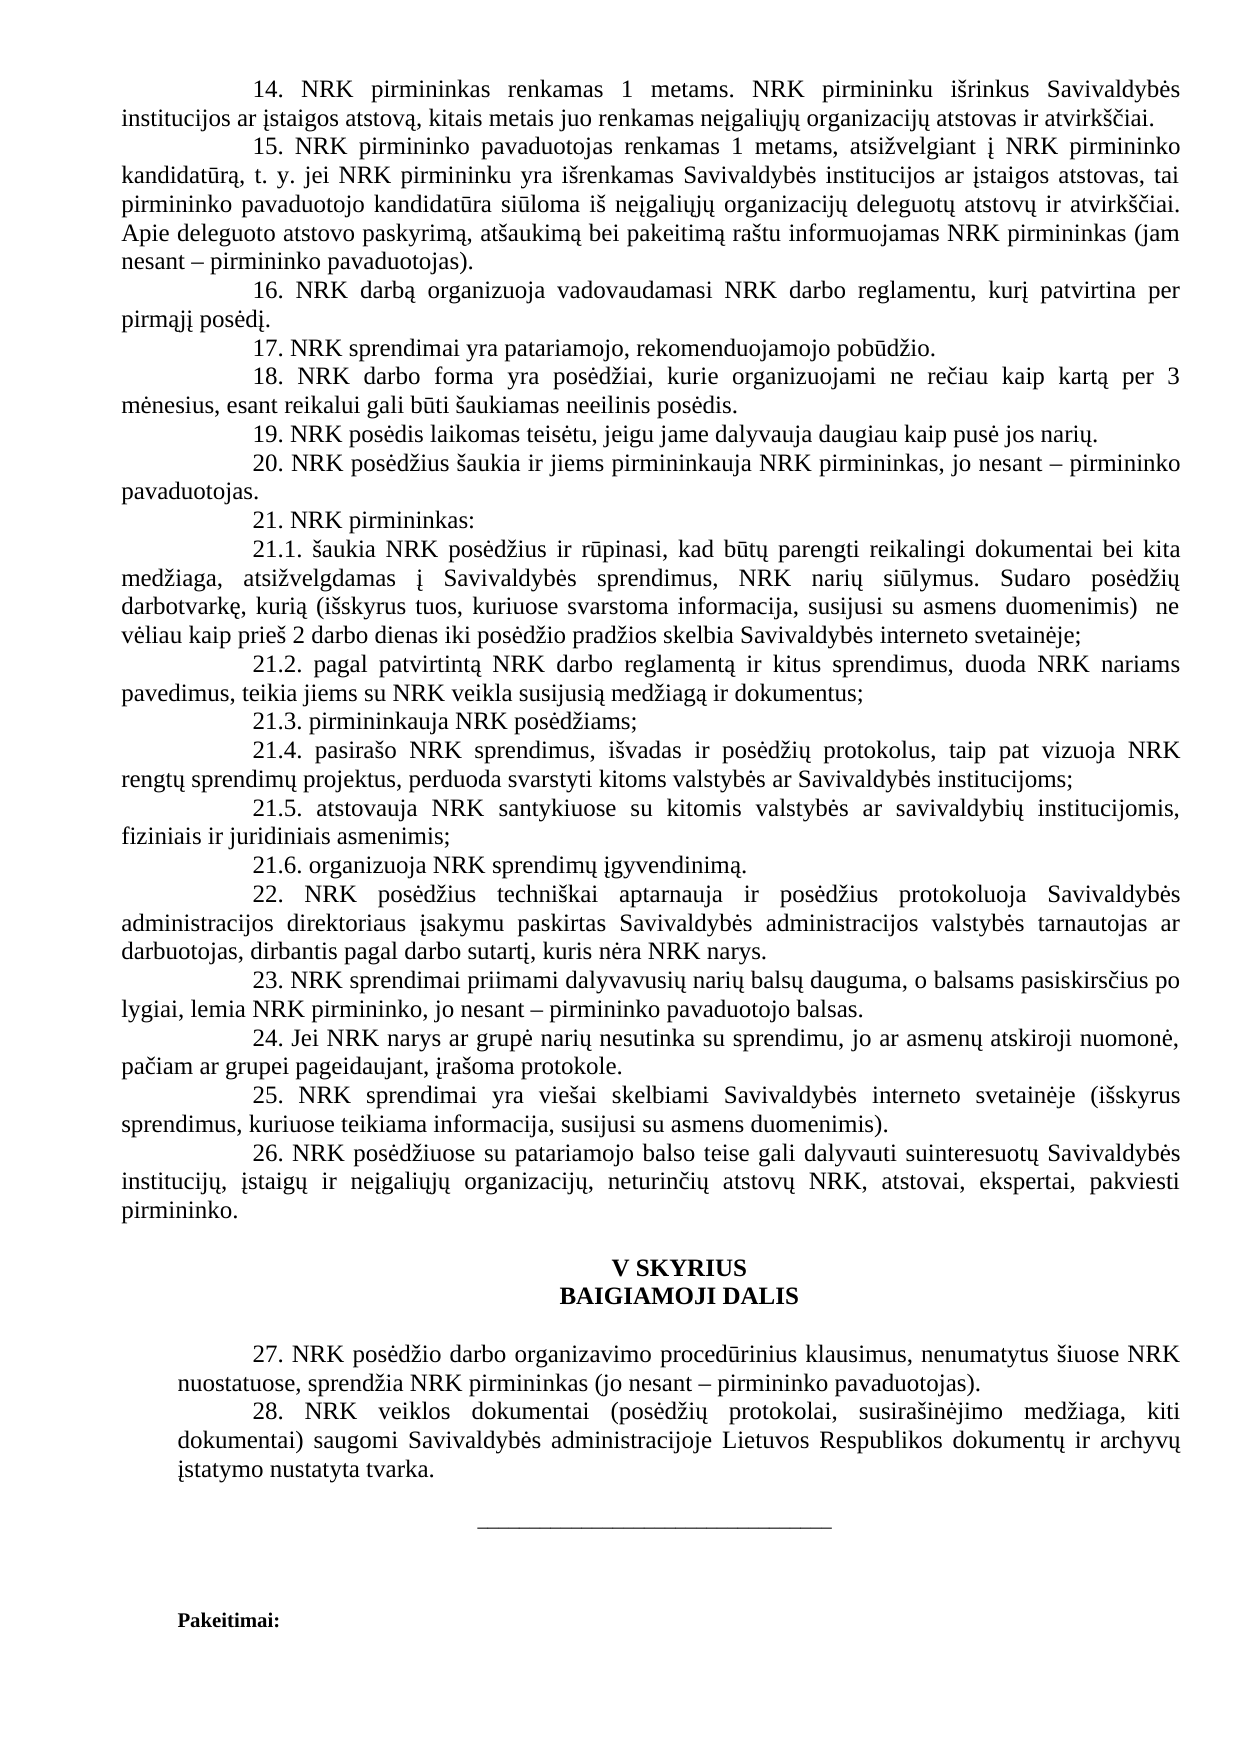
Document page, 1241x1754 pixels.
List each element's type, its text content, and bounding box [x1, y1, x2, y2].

text 24. Jei NRK narys ar grupė narių nesutinka su sprendimu, jo ar asmenų atskiroji nuomonė, pačiam ar grupei pageidaujant, įrašoma protokole. [121, 1023, 1181, 1080]
text 21.3. pirmininkauja NRK posėdžiams; [121, 706, 1181, 735]
text 19. NRK posėdis laikomas teisėtu, jeigu jame dalyvauja daugiau kaip pusė jos narių. [121, 419, 1181, 448]
text 22. NRK posėdžius techniškai aptarnauja ir posėdžius protokoluoja Savivaldybės administracijos direktoriaus įsakymu paskirtas Savivaldybės administracijos valstybės tarnautojas ar darbuotojas, dirbantis pagal darbo sutartį, kuris nėra NRK narys. [121, 879, 1181, 965]
text 15. NRK pirmininko pavaduotojas renkamas 1 metams, atsižvelgiant į NRK pirmininko kandidatūrą, t. y. jei NRK pirmininku yra išrenkamas Savivaldybės institucijos ar įstaigos atstovas, tai pirmininko pavaduotojo kandidatūra siūloma iš neįgaliųjų organizacijų deleguotų atstovų ir atvirkščiai. Apie deleguoto atstovo paskyrimą, atšaukimą bei pakeitimą raštu informuojamas NRK pirmininkas (jam nesant – pirmininko pavaduotojas). [121, 131, 1181, 275]
text __________________________________ [177, 1507, 1181, 1531]
text 14. NRK pirmininkas renkamas 1 metams. NRK pirmininku išrinkus Savivaldybės institucijos ar įstaigos atstovą, kitais metais juo renkamas neįgaliųjų organizacijų atstovas ir atvirkščiai. [121, 74, 1181, 131]
text 25. NRK sprendimai yra viešai skelbiami Savivaldybės interneto svetainėje (išskyrus sprendimus, kuriuose teikiama informacija, susijusi su asmens duomenimis). [121, 1080, 1181, 1138]
text 21.5. atstovauja NRK santykiuose su kitomis valstybės ar savivaldybių institucijomis, fiziniais ir juridiniais asmenimis; [121, 793, 1181, 850]
text 21.6. organizuoja NRK sprendimų įgyvendinimą. [121, 850, 1181, 879]
text 21.4. pasirašo NRK sprendimus, išvadas ir posėdžių protokolus, taip pat vizuoja NRK rengtų sprendimų projektus, perduoda svarstyti kitoms valstybės ar Savivaldybės institucijoms; [121, 735, 1181, 793]
text 17. NRK sprendimai yra patariamojo, rekomenduojamojo pobūdžio. [121, 333, 1181, 361]
text BAIGIAMOJI DALIS [177, 1281, 1181, 1310]
text 23. NRK sprendimai priimami dalyvavusių narių balsų dauguma, o balsams pasiskirsčius po lygiai, lemia NRK pirmininko, jo nesant – pirmininko pavaduotojo balsas. [121, 965, 1181, 1023]
text Pakeitimai: [177, 1608, 1181, 1632]
text 27. NRK posėdžio darbo organizavimo procedūrinius klausimus, nenumatytus šiuose NRK nuostatuose, sprendžia NRK pirmininkas (jo nesant – pirmininko pavaduotojas). [177, 1339, 1181, 1396]
text 28. NRK veiklos dokumentai (posėdžių protokolai, susirašinėjimo medžiaga, kiti dokumentai) saugomi Savivaldybės administracijoje Lietuvos Respublikos dokumentų ir archyvų įstatymo nustatyta tvarka. [177, 1396, 1181, 1483]
text 16. NRK darbą organizuoja vadovaudamasi NRK darbo reglamentu, kurį patvirtina per pirmąjį posėdį. [121, 275, 1181, 333]
text V SKYRIUS [177, 1253, 1181, 1281]
text 21.1. šaukia NRK posėdžius ir rūpinasi, kad būtų parengti reikalingi dokumentai bei kita medžiaga, atsižvelgdamas į Savivaldybės sprendimus, NRK narių siūlymus. Sudaro posėdžių darbotvarkę, kurią (išskyrus tuos, kuriuose svarstoma informacija, susijusi su asmens duomenimis) ne vėliau kaip prieš 2 darbo dienas iki posėdžio pradžios skelbia Savivaldybės interneto svetainėje; [121, 534, 1181, 649]
text 18. NRK darbo forma yra posėdžiai, kurie organizuojami ne rečiau kaip kartą per 3 mėnesius, esant reikalui gali būti šaukiamas neeilinis posėdis. [121, 361, 1181, 419]
text 21.2. pagal patvirtintą NRK darbo reglamentą ir kitus sprendimus, duoda NRK nariams pavedimus, teikia jiems su NRK veikla susijusią medžiagą ir dokumentus; [121, 649, 1181, 706]
text 20. NRK posėdžius šaukia ir jiems pirmininkauja NRK pirmininkas, jo nesant – pirmininko pavaduotojas. [121, 448, 1181, 505]
text 21. NRK pirmininkas: [121, 505, 1181, 534]
text 26. NRK posėdžiuose su patariamojo balso teise gali dalyvauti suinteresuotų Savivaldybės institucijų, įstaigų ir neįgaliųjų organizacijų, neturinčių atstovų NRK, atstovai, ekspertai, pakviesti pirmininko. [121, 1138, 1181, 1224]
